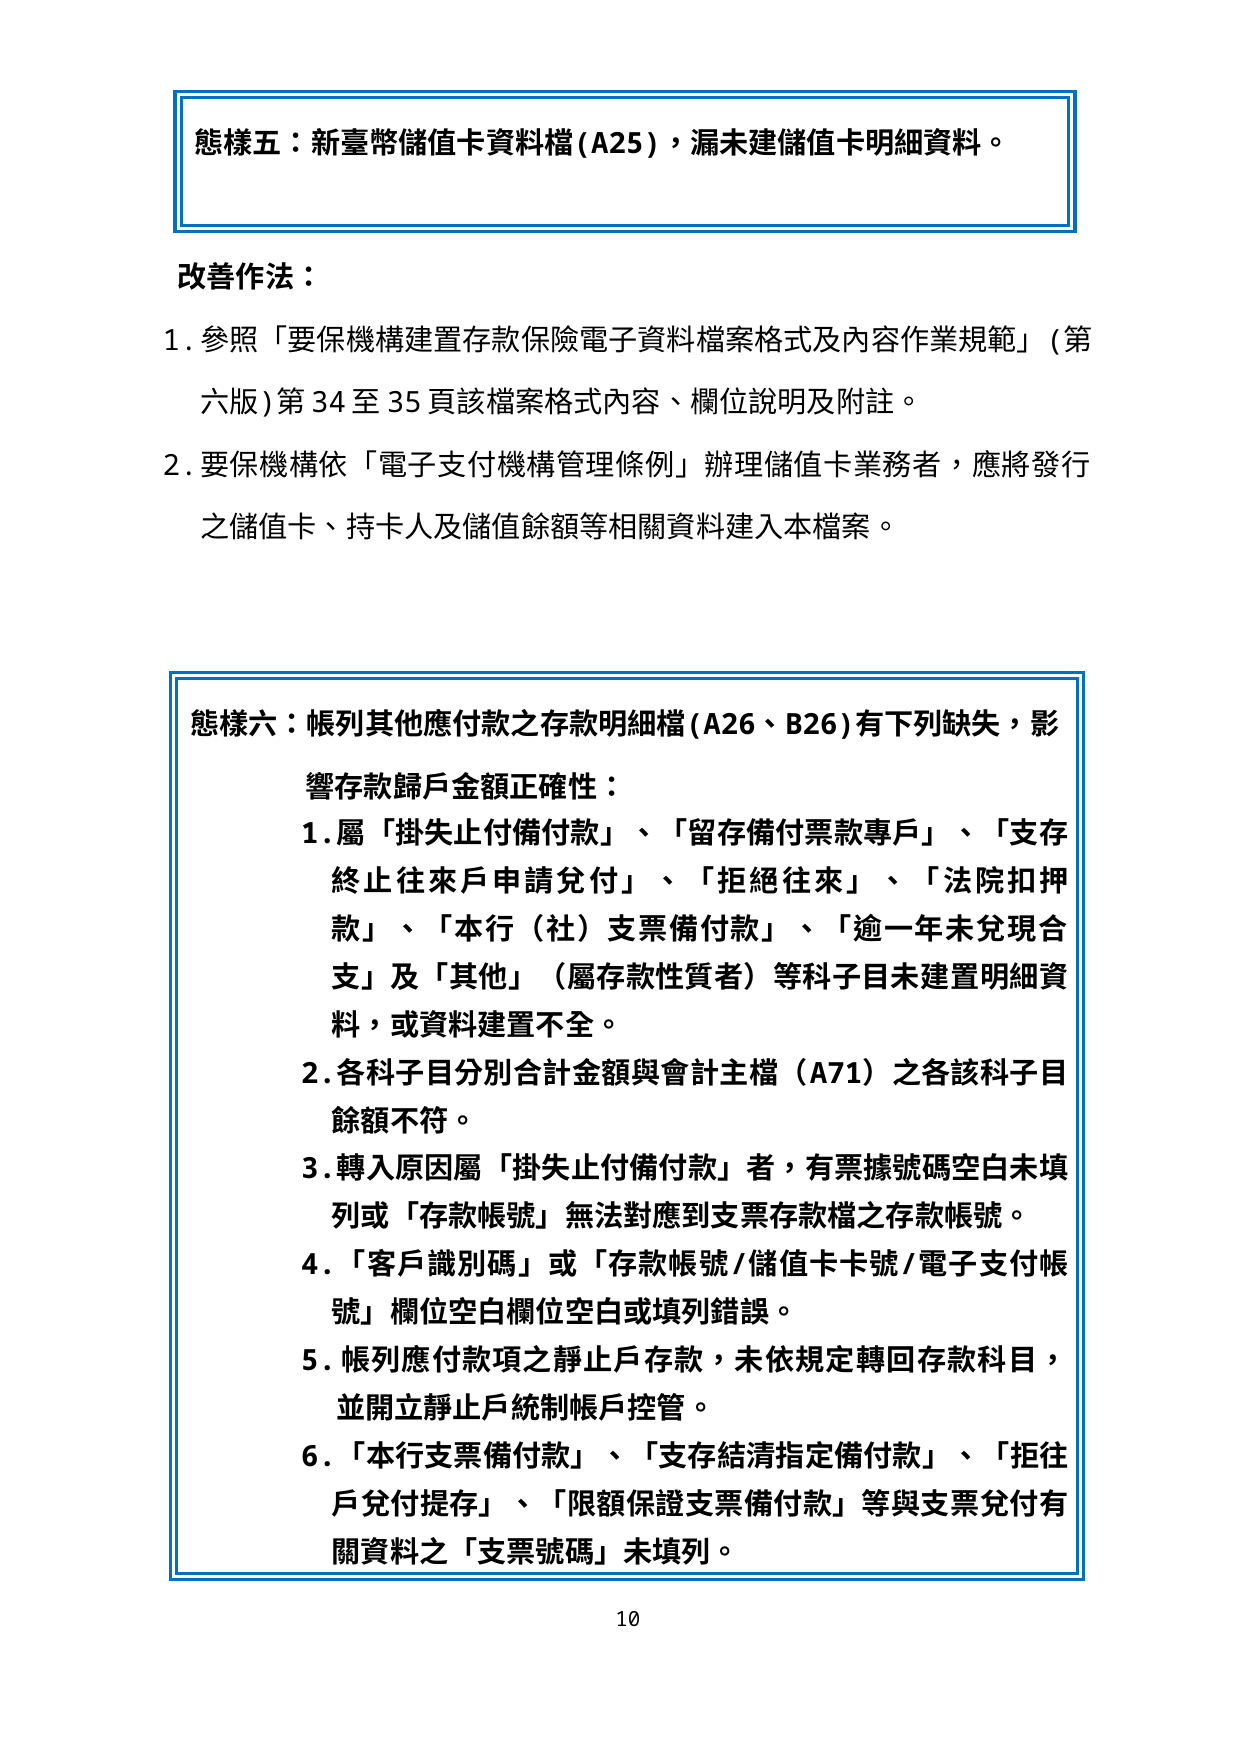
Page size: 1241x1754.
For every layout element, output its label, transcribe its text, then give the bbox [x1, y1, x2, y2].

table_header 態樣六：帳列其他應付款之存款明細檔(A26、B26)有下列缺失，影響存款歸戶金額正確性： 屬「掛失止付備付款」、「留存備付票款專戶」、「支存終止往來戶申請兌付」、「拒絕往來」、「法院扣押款」、「本行（社）支票備付款」、「逾一年未兌現合支」及「其他」（屬存款性質者）等科子目未建置明細資料，或資料建置不全。 各科子目分別合計金額與會計主檔（A71）之各該科子目餘額不符。 轉入原因屬「掛失止付備付款」者，有票據號碼空白未填列或「存款帳號」無法對應到支票存款檔之存款帳號。 「客戶識別碼」或「存款帳號/儲值卡卡號/電子支付帳號」欄位空白欄位空白或填列錯誤。 帳列應付款項之靜止戶存款，未依規定轉回存款科目，並開立靜止戶統制帳戶控管。 「本行支票備付款」、「支存結清指定備付款」、「拒往戶兌付提存」、「限額保證支票備付款」等與支票兌付有關資料之「支票號碼」未填列。 帳列「其他應付款-分割繼承款專戶」，屬存戶亡故轉列待辦繼承之被繼承人存款，未建置明細資料。 8.轉入原因屬扣押備付款明細資料，誤提供非屬存款之扣押明資料(如信用合作社社員股金等)。 [178, 680, 1076, 1572]
table_header 態樣五：新臺幣儲值卡資料檔(A25)，漏未建儲值卡明細資料。 [178, 93, 1072, 224]
text 改善作法： [177, 233, 1093, 296]
list 參照「要保機構建置存款保險電子資料檔案格式及內容作業規範」(第六版)第34至35頁該檔案格式內容、欄位說明及附註。 [162, 296, 1093, 421]
table_header 態樣六：帳列其他應付款之存款明細檔(A26、B26)有下列缺失，影響存款歸戶金額正確性： 屬「掛失止付備付款」、「留存備付票款專戶」、「支存終止往來戶申請兌付」、「拒絕往來」、「法院扣押款」、「本行（社）支票備付款」、「逾一年未兌現合支」及「其他」（屬存款性質者）等科子目未建置明細資料，或資料建置不全。 各科子目分別合計金額與會計主檔（A71）之各該科子目餘額不符。 轉入原因屬「掛失止付備付款」者，有票據號碼空白未填列或「存款帳號」無法對應到支票存款檔之存款帳號。 「客戶識別碼」或「存款帳號/儲值卡卡號/電子支付帳號」欄位空白欄位空白或填列錯誤。 帳列應付款項之靜止戶存款，未依規定轉回存款科目，並開立靜止戶統制帳戶控管。 「本行支票備付款」、「支存結清指定備付款」、「拒往戶兌付提存」、「限額保證支票備付款」等與支票兌付有關資料之「支票號碼」未填列。 帳列「其他應付款-分割繼承款專戶」，屬存戶亡故轉列待辦繼承之被繼承人存款，未建置明細資料。 8.轉入原因屬扣押備付款明細資料，誤提供非屬存款之扣押明資料(如信用合作社社員股金等)。 [174, 674, 1080, 1572]
list 要保機構依「電子支付機構管理條例」辦理儲值卡業務者，應將發行之儲值卡、持卡人及儲值餘額等相關資料建入本檔案。 [162, 421, 1093, 546]
